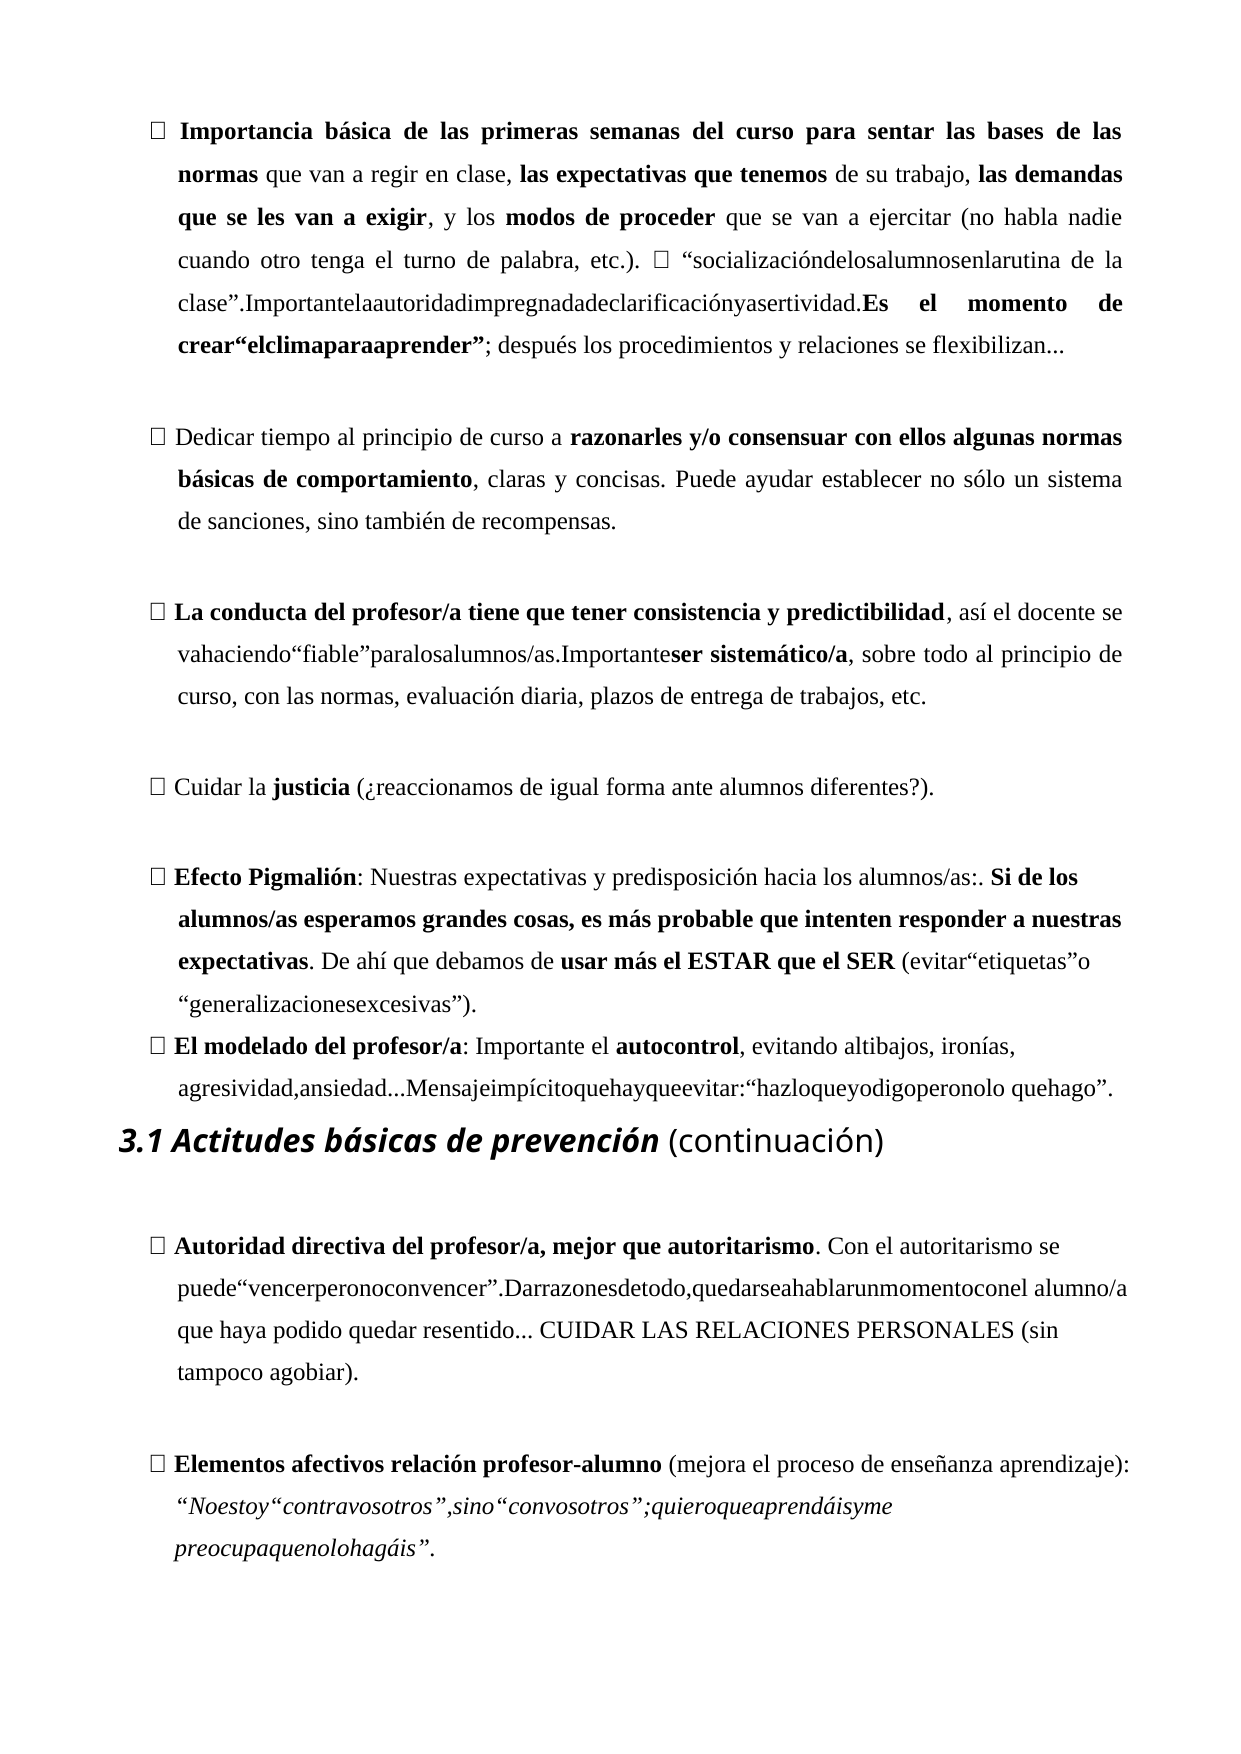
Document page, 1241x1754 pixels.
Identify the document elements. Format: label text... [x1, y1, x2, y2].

text  Cuidar la justicia (¿reaccionamos de igual forma ante alumnos diferentes?). [148, 772, 1142, 801]
text  La conducta del profesor/a tiene que tener consistencia y predictibilidad, así el docente se vahaciendo“fiable”paralosalumnos/as.Importanteser sistemático/a, sobre todo al principio de curso, con las normas, evaluación diaria, plazos de entrega de trabajos, etc. [148, 597, 1123, 710]
text  Importancia básica de las primeras semanas del curso para sentar las bases de las normas que van a regir en clase, las expectativas que tenemos de su trabajo, las demandas que se les van a exigir, y los modos de proceder que se van a ejercitar (no habla nadie cuando otro tenga el turno de palabra, etc.).  “socializacióndelosalumnosenlarutina de la clase”.Importantelaautoridadimpregnadadeclarificaciónyasertividad.Es el momento de crear“elclimaparaaprender”; después los procedimientos y relaciones se flexibilizan... [148, 116, 1123, 359]
text  Autoridad directiva del profesor/a, mejor que autoritarismo. Con el autoritarismo se puede“vencerperonoconvencer”.Darrazonesdetodo,quedarseahablarunmomentoconel alumno/a que haya podido quedar resentido... CUIDAR LAS RELACIONES PERSONALES (sin tampoco agobiar). [148, 1231, 1141, 1386]
text  Efecto Pigmalión: Nuestras expectativas y predisposición hacia los alumnos/as:. Si de los alumnos/as esperamos grandes cosas, es más probable que intenten responder a nuestras expectativas. De ahí que debamos de usar más el ESTAR que el SER (evitar“etiquetas”o “generalizacionesexcesivas”). [148, 862, 1135, 1017]
text  El modelado del profesor/a: Importante el autocontrol, evitando altibajos, ironías, agresividad,ansiedad...Mensajeimpícitoquehayqueevitar:“hazloqueyodigoperonolo quehago”. [148, 1031, 1135, 1102]
text 3.1 Actitudes básicas de prevención (continuación) [119, 1118, 1142, 1162]
text  Elementos afectivos relación profesor-alumno (mejora el proceso de enseñanza aprendizaje): “Noestoy“contravosotros”,sino“convosotros”;quieroqueaprendáisyme preocupaquenolohagáis”. [148, 1449, 1137, 1562]
text  Dedicar tiempo al principio de curso a razonarles y/o consensuar con ellos algunas normas básicas de comportamiento, claras y concisas. Puede ayudar establecer no sólo un sistema de sanciones, sino también de recompensas. [148, 422, 1123, 535]
